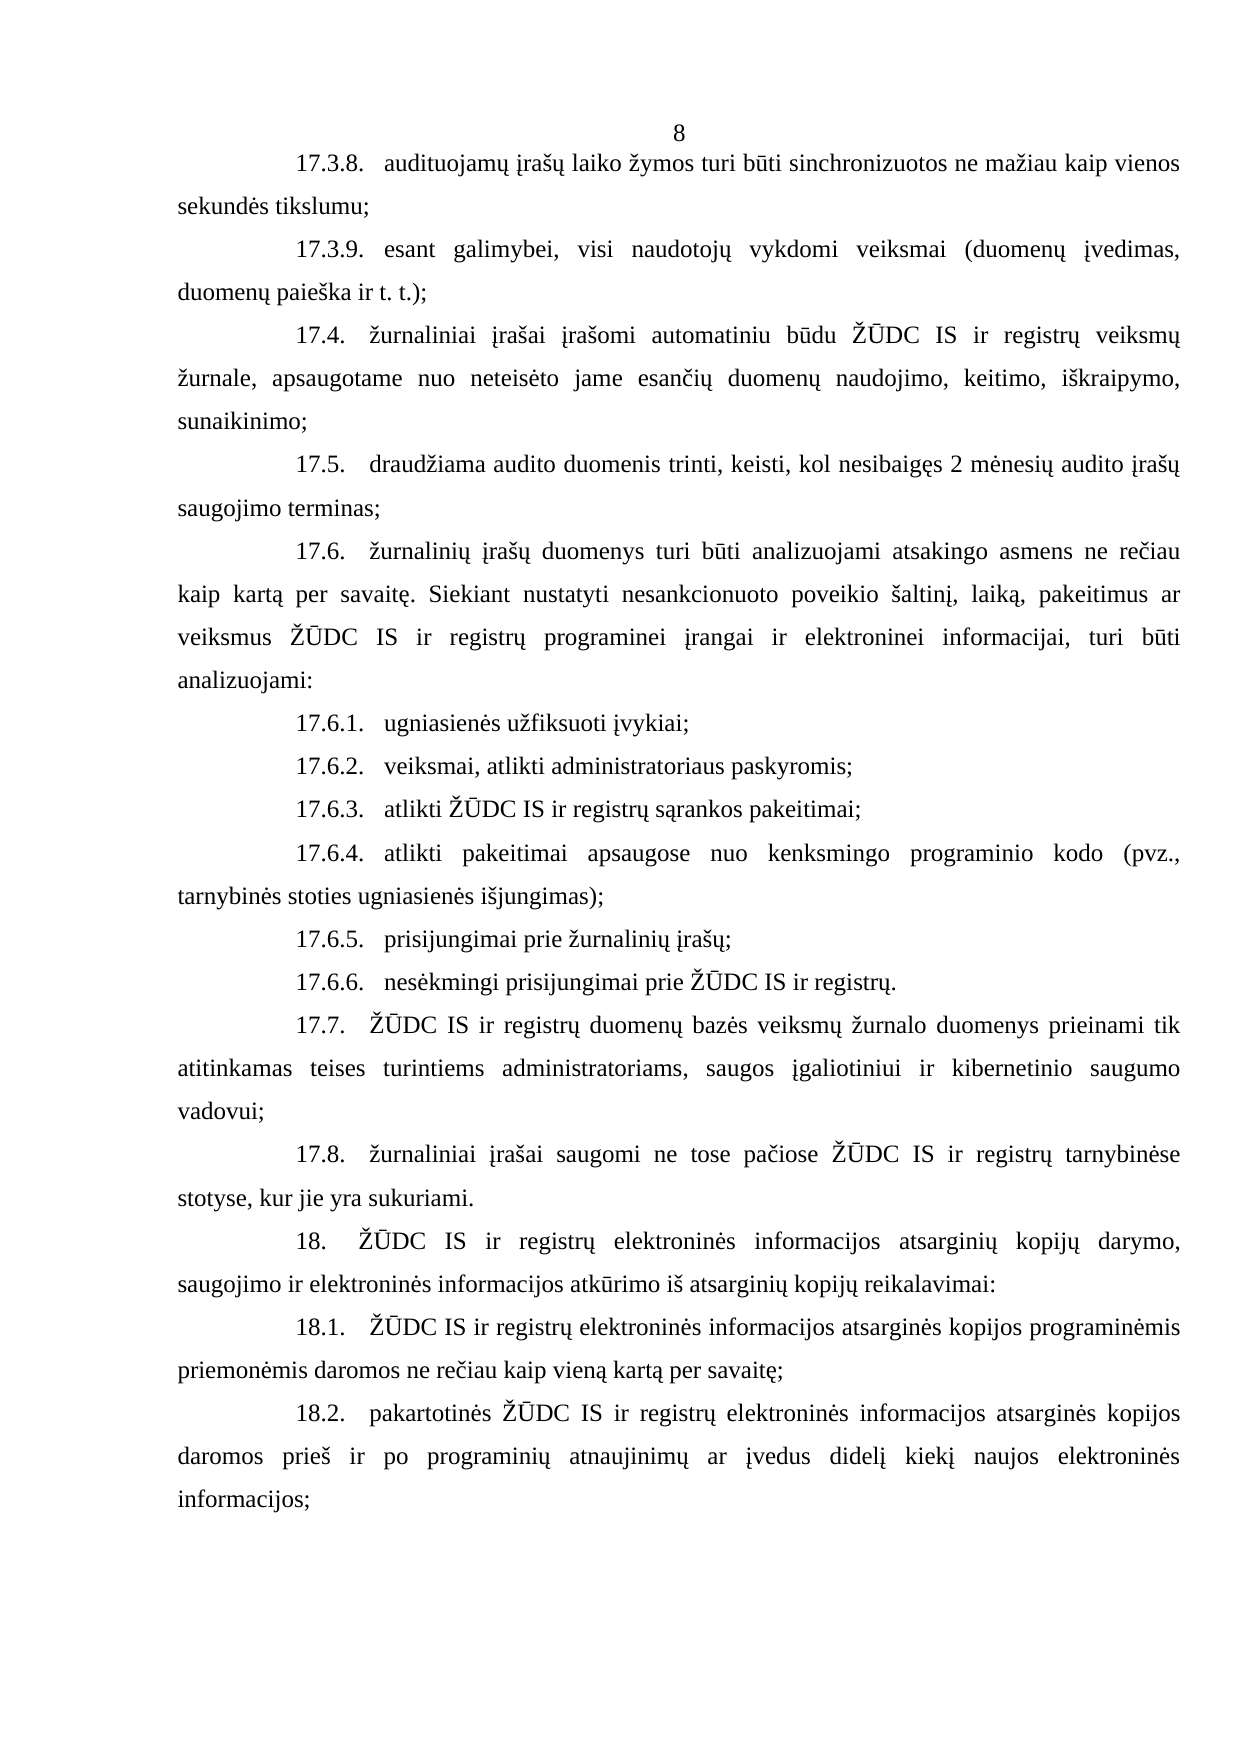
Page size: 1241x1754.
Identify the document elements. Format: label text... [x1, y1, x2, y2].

text 17.4. žurnaliniai įrašai įrašomi automatiniu būdu ŽŪDC IS ir registrų veiksmų žurnale, apsaugotame nuo neteisėto jame esančių duomenų naudojimo, keitimo, iškraipymo, sunaikinimo; [177, 320, 1181, 435]
text 17.5. draudžiama audito duomenis trinti, keisti, kol nesibaigęs 2 mėnesių audito įrašų saugojimo terminas; [177, 449, 1181, 521]
text 17.3.9. esant galimybei, visi naudotojų vykdomi veiksmai (duomenų įvedimas, duomenų paieška ir t. t.); [177, 234, 1181, 306]
text 17.3.8. audituojamų įrašų laiko žymos turi būti sinchronizuotos ne mažiau kaip vienos sekundės tikslumu; [177, 148, 1181, 219]
text 18.1. ŽŪDC IS ir registrų elektroninės informacijos atsarginės kopijos programinėmis priemonėmis daromos ne rečiau kaip vieną kartą per savaitę; [177, 1312, 1181, 1384]
text 17.6.6. nesėkmingi prisijungimai prie ŽŪDC IS ir registrų. [177, 967, 1181, 996]
text 17.6. žurnalinių įrašų duomenys turi būti analizuojami atsakingo asmens ne rečiau kaip kartą per savaitę. Siekiant nustatyti nesankcionuoto poveikio šaltinį, laiką, pakeitimus ar veiksmus ŽŪDC IS ir registrų programinei įrangai ir elektroninei informacijai, turi būti analizuojami: [177, 536, 1181, 694]
text 17.6.4. atlikti pakeitimai apsaugose nuo kenksmingo programinio kodo (pvz., tarnybinės stoties ugniasienės išjungimas); [177, 838, 1181, 909]
text 18. ŽŪDC IS ir registrų elektroninės informacijos atsarginių kopijų darymo, saugojimo ir elektroninės informacijos atkūrimo iš atsarginių kopijų reikalavimai: [177, 1226, 1181, 1298]
text 17.6.2. veiksmai, atlikti administratoriaus paskyromis; [177, 751, 1181, 780]
text 17.6.5. prisijungimai prie žurnalinių įrašų; [177, 924, 1181, 953]
text 17.8. žurnaliniai įrašai saugomi ne tose pačiose ŽŪDC IS ir registrų tarnybinėse stotyse, kur jie yra sukuriami. [177, 1139, 1181, 1211]
text 17.6.1. ugniasienės užfiksuoti įvykiai; [177, 708, 1181, 737]
text 17.7. ŽŪDC IS ir registrų duomenų bazės veiksmų žurnalo duomenys prieinami tik atitinkamas teises turintiems administratoriams, saugos įgaliotiniui ir kibernetinio saugumo vadovui; [177, 1010, 1181, 1125]
text 17.6.3. atlikti ŽŪDC IS ir registrų sąrankos pakeitimai; [177, 794, 1181, 823]
text 18.2. pakartotinės ŽŪDC IS ir registrų elektroninės informacijos atsarginės kopijos daromos prieš ir po programinių atnaujinimų ar įvedus didelį kiekį naujos elektroninės informacijos; [177, 1398, 1181, 1513]
